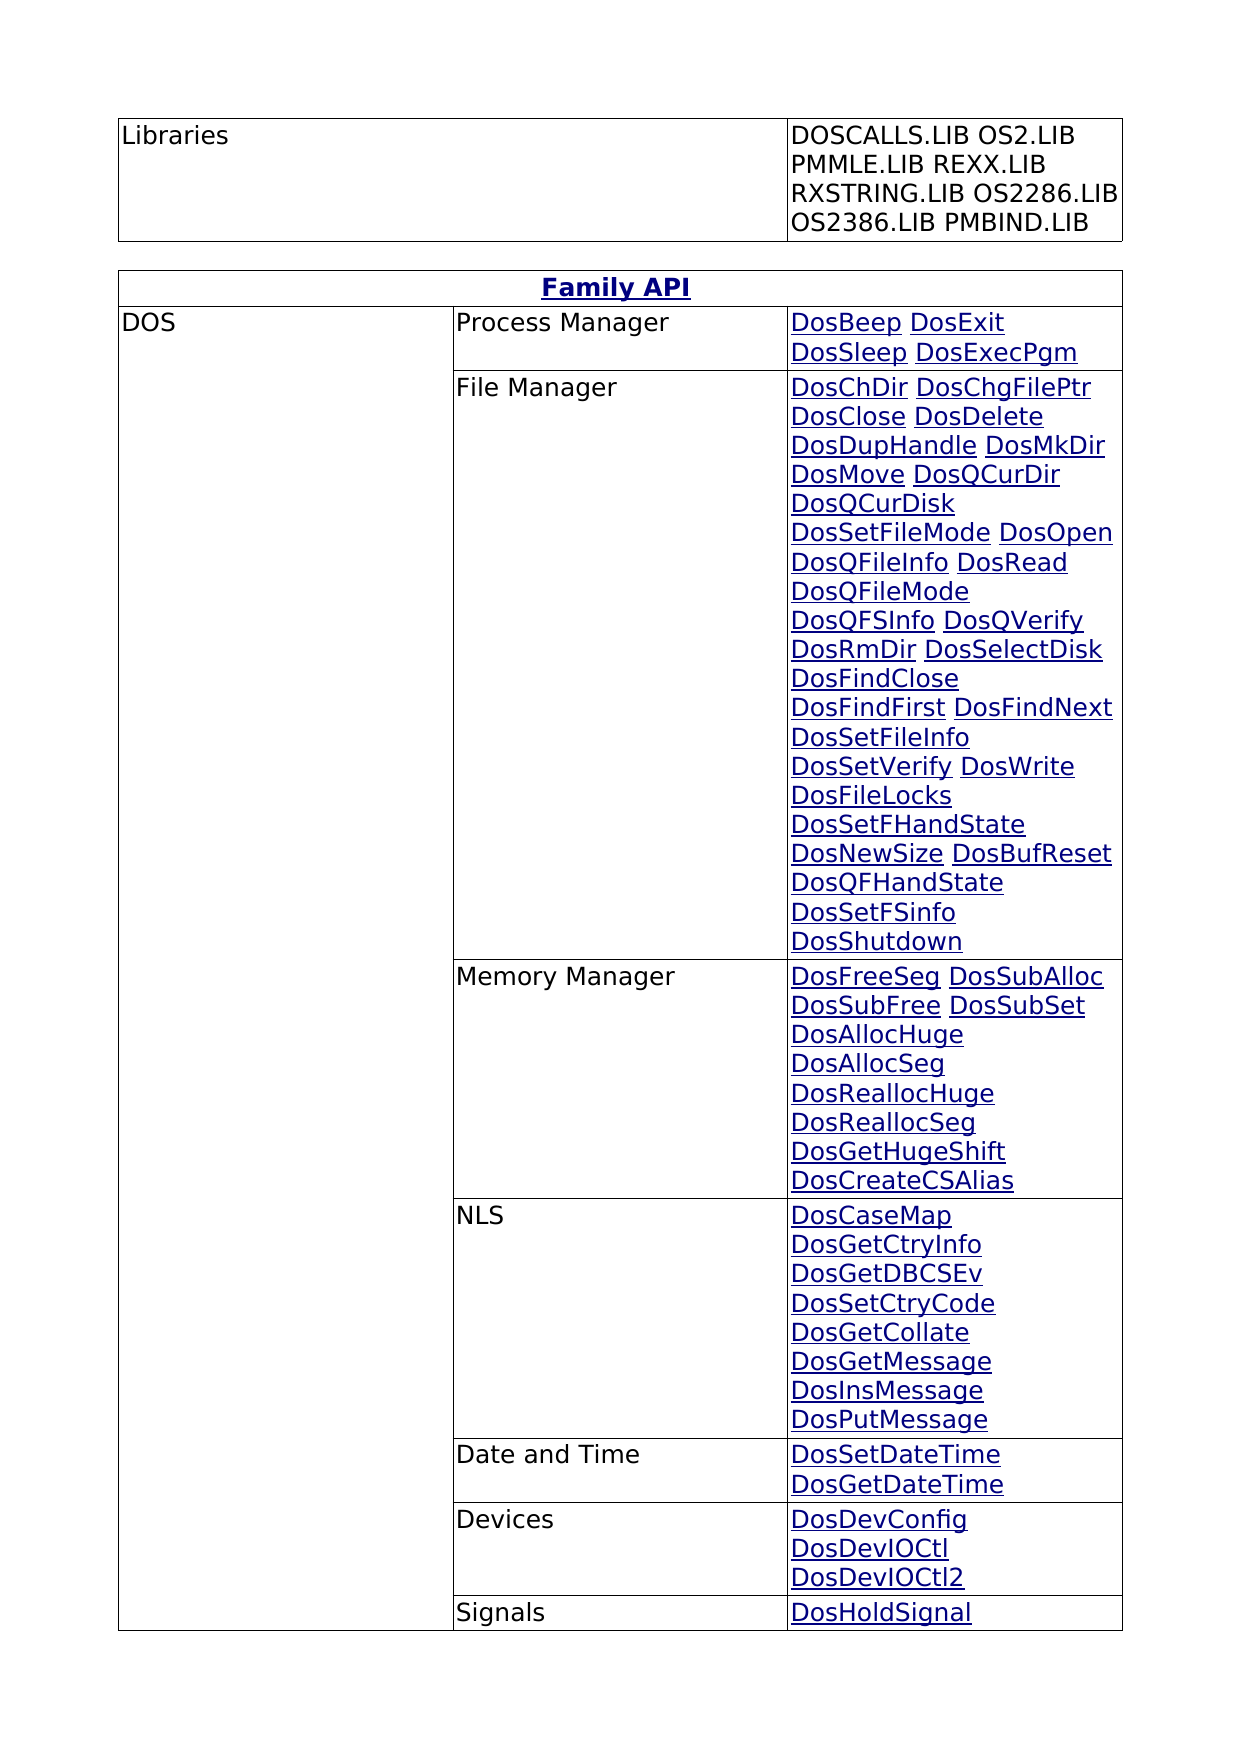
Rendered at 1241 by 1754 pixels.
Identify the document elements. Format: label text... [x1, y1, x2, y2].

table_cell Process Manager [454, 307, 787, 370]
table_cell DOS [119, 307, 453, 1630]
table_cell DosChDir DosChgFilePtr DosClose DosDelete DosDupHandle DosMkDir DosMove DosQCurDir DosQCurDisk DosSetFileMode DosOpen DosQFileInfo DosRead DosQFileMode DosQFSInfo DosQVerify DosRmDir DosSelectDisk DosFindClose DosFindFirst DosFindNext DosSetFileInfo DosSetVerify DosWrite DosFileLocks DosSetFHandState DosNewSize DosBufReset DosQFHandState DosSetFSinfo DosShutdown [788, 371, 1122, 959]
table_cell File Manager [454, 371, 787, 959]
table_cell Devices [454, 1503, 787, 1595]
table_cell DosHoldSignal [788, 1596, 1122, 1630]
table_cell DosBeep DosExit DosSleep DosExecPgm [788, 307, 1122, 370]
table_cell DosSetDateTime DosGetDateTime [788, 1439, 1122, 1502]
table_header Family API [119, 271, 1122, 306]
table_cell DosDevConfig DosDevIOCtl DosDevIOCtl2 [788, 1503, 1122, 1595]
table_cell NLS [454, 1199, 787, 1438]
table_cell DosFreeSeg DosSubAlloc DosSubFree DosSubSet DosAllocHuge DosAllocSeg DosReallocHuge DosReallocSeg DosGetHugeShift DosCreateCSAlias [788, 960, 1122, 1198]
table_cell Date and Time [454, 1439, 787, 1502]
table_cell Memory Manager [454, 960, 787, 1198]
table_cell Signals [454, 1596, 787, 1630]
table_cell DosCaseMap DosGetCtryInfo DosGetDBCSEv DosSetCtryCode DosGetCollate DosGetMessage DosInsMessage DosPutMessage [788, 1199, 1122, 1438]
table_cell DOSCALLS.LIB OS2.LIB PMMLE.LIB REXX.LIB RXSTRING.LIB OS2286.LIB OS2386.LIB PMBIND.LIB [788, 119, 1122, 241]
table_cell Libraries [119, 119, 787, 241]
